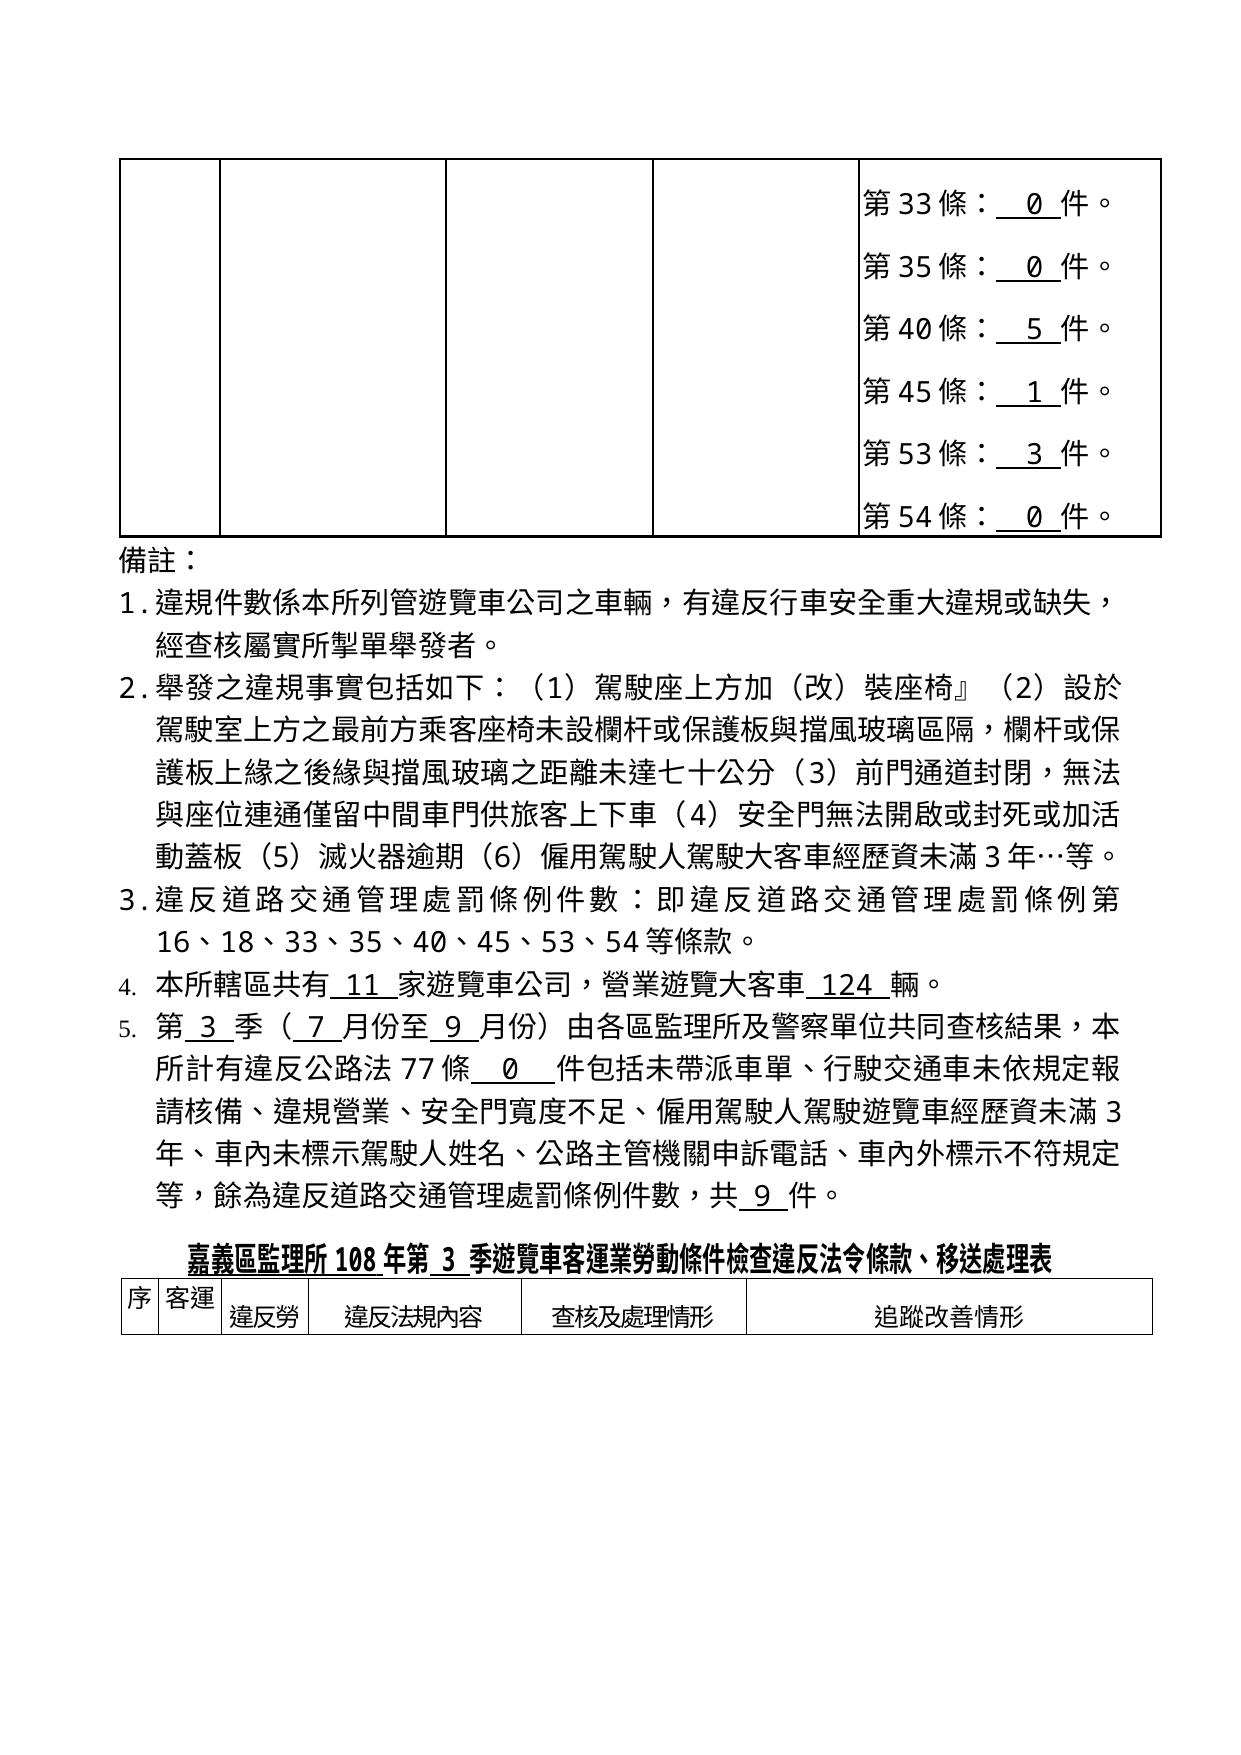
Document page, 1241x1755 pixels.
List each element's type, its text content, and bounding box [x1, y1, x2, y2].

list 違反道路交通管理處罰條例件數：即違反道路交通管理處罰條例第16、18、33、35、40、45、53、54等條款。 [118, 876, 1122, 961]
table_cell [1162, 158, 1240, 535]
list 違規件數係本所列管遊覽車公司之車輛，有違反行車安全重大違規或缺失，經查核屬實所掣單舉發者。 [118, 580, 1122, 664]
list 本所轄區共有 11 家遊覽車公司，營業遊覽大客車 124 輛。 [118, 961, 1122, 1003]
table_header 違反法規內容 [309, 1279, 521, 1334]
text 嘉義區監理所108年第 3 季遊覽車客運業勞動條件檢查違反法令條款、移送處理表 [118, 1215, 1122, 1278]
list 第 3 季（ 7 月份至 9 月份）由各區監理所及警察單位共同查核結果，本所計有違反公路法77條 0 件包括未帶派車單、行駛交通車未依規定報請核備、違規營業、安全門寬度不足、僱用駕駛人駕駛遊覽車經歷資未滿3年、車內未標示駕駛人姓名、公路主管機關申訴電話、車內外標示不符規定等，餘為違反道路交通管理處罰條例件數，共 9 件。 [118, 1003, 1122, 1215]
table_cell 第33條： 0 件。 第35條： 0 件。 第40條： 5 件。 第45條： 1 件。 第53條： 3 件。 第54條： 0 件。 [860, 160, 1160, 535]
table_header 違反勞 [222, 1279, 308, 1334]
table_header 序 [122, 1279, 158, 1334]
table_cell [447, 160, 652, 535]
text 備註： [118, 537, 1122, 580]
table_cell [121, 160, 219, 535]
table_header 追蹤改善情形 [747, 1279, 1152, 1334]
table_header 查核及處理情形 [522, 1279, 746, 1334]
table_header 客運 [159, 1279, 221, 1334]
table_cell [654, 160, 858, 535]
table_cell [221, 160, 445, 535]
list 舉發之違規事實包括如下：（1）駕駛座上方加（改）裝座椅』（2）設於駕駛室上方之最前方乘客座椅未設欄杆或保護板與擋風玻璃區隔，欄杆或保護板上緣之後緣與擋風玻璃之距離未達七十公分（3）前門通道封閉，無法與座位連通僅留中間車門供旅客上下車（4）安全門無法開啟或封死或加活動蓋板（5）滅火器逾期（6）僱用駕駛人駕駛大客車經歷資未滿3年…等。 [118, 664, 1122, 876]
